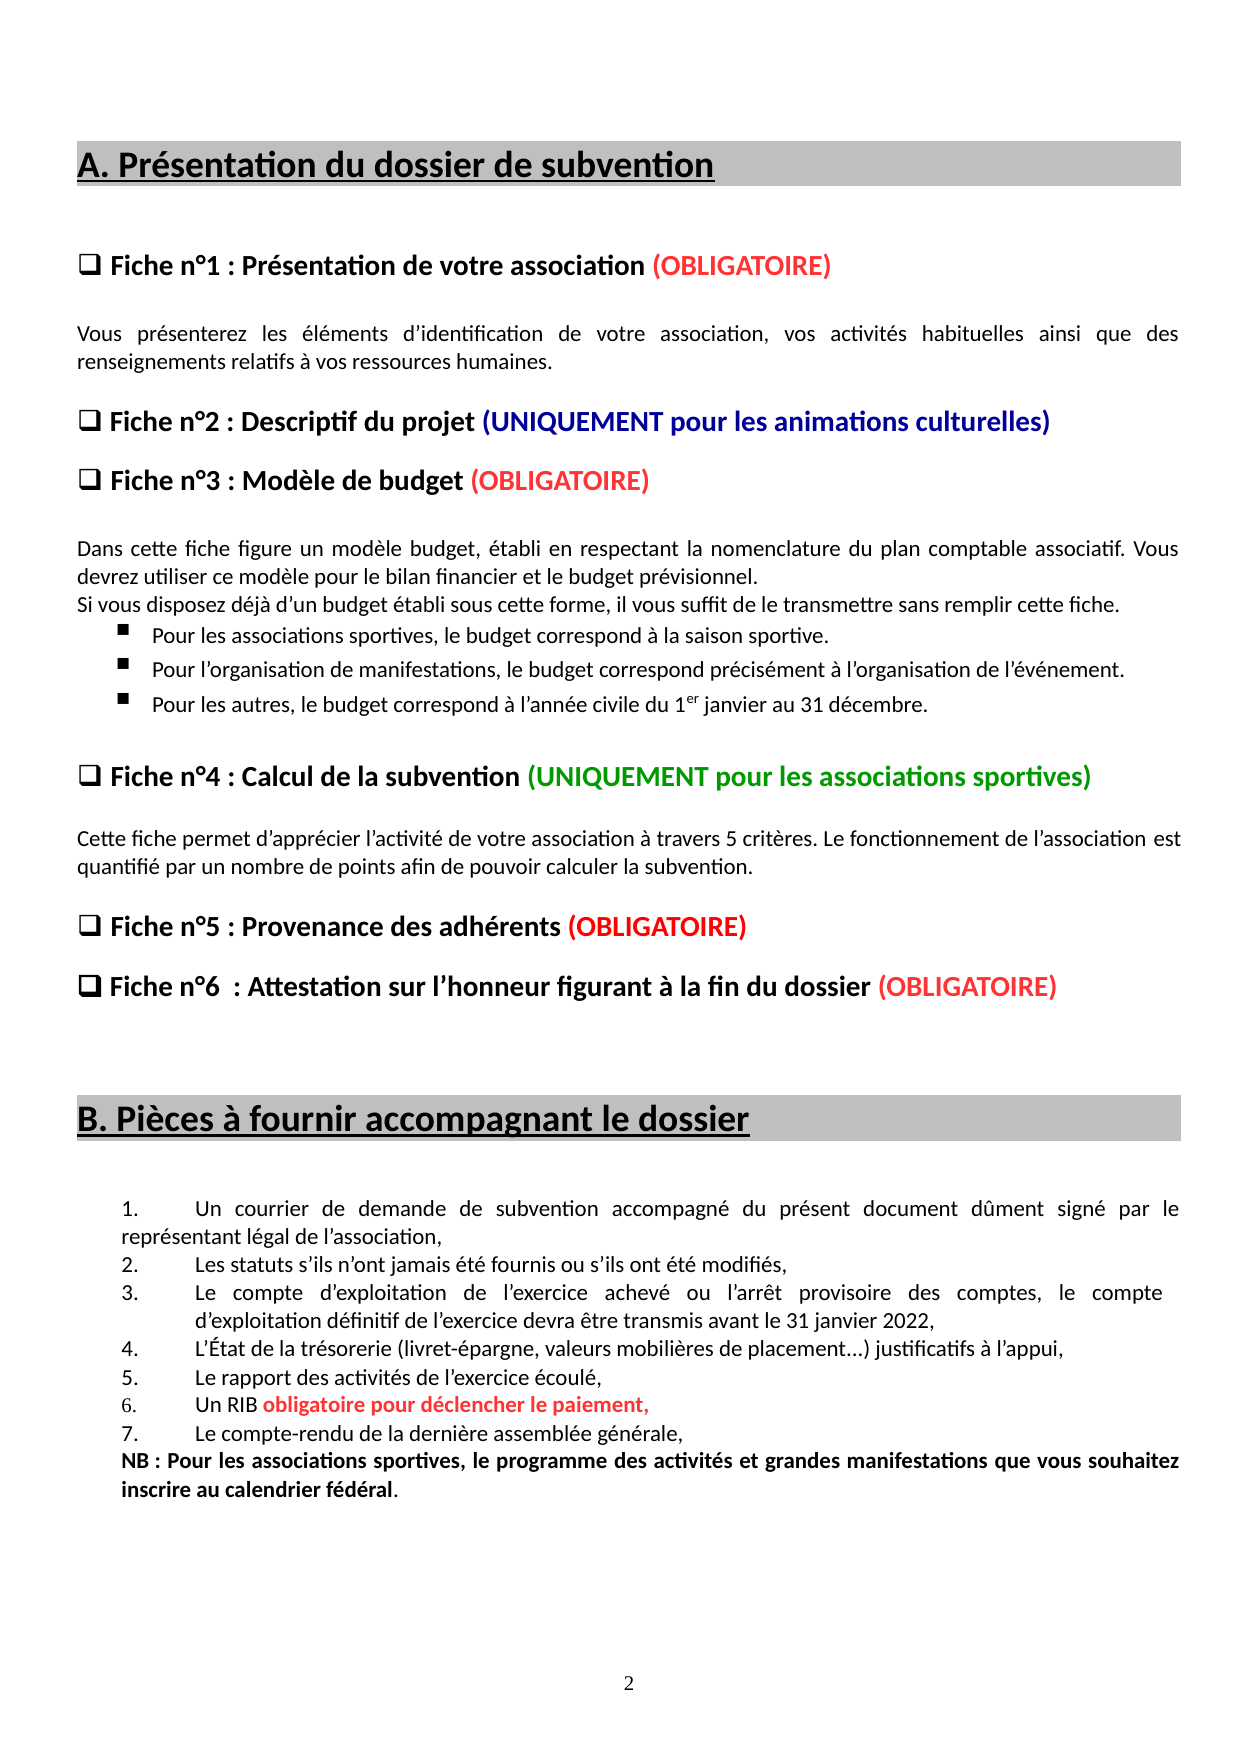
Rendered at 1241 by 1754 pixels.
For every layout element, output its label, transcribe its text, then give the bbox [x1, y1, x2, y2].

subtitle  Fiche n°3 : Modèle de budget (OBLIGATOIRE) [77, 462, 1181, 498]
list Les statuts s’ils n’ont jamais été fournis ou s’ils ont été modifiés, [121, 1251, 1181, 1278]
subtitle  Fiche n°6 : Attestation sur l’honneur figurant à la fin du dossier (OBLIGATOIRE) [77, 968, 1181, 1004]
list Un courrier de demande de subvention accompagné du présent document dûment signé par le représentant légal de l’association, [121, 1194, 1181, 1251]
subtitle  Fiche n°4 : Calcul de la subvention (UNIQUEMENT pour les associations sportives) [77, 758, 1181, 794]
subtitle  Fiche n°5 : Provenance des adhérents (OBLIGATOIRE) [77, 908, 1181, 944]
subtitle  Fiche n°1 : Présentation de votre association (OBLIGATOIRE) [77, 247, 1181, 283]
list Pour les autres, le budget correspond à l’année civile du 1er janvier au 31 décembre. [114, 686, 1181, 720]
list Un RIB obligatoire pour déclencher le paiement, [121, 1391, 1181, 1419]
subtitle A. Présentation du dossier de subvention [77, 141, 1181, 186]
text Si vous disposez déjà d’un budget établi sous cette forme, il vous suffit de le transmettre sans remplir cette fiche. [77, 590, 1181, 618]
text Cette fiche permet d’apprécier l’activité de votre association à travers 5 critères. Le fonctionnement de l’association est quantifié par un nombre de points afin de pouvoir calculer la subvention. [77, 824, 1181, 880]
subtitle  Fiche n°2 : Descriptif du projet (UNIQUEMENT pour les animations culturelles) [77, 403, 1181, 438]
list Pour les associations sportives, le budget correspond à la saison sportive. [114, 618, 1181, 652]
list L’État de la trésorerie (livret-épargne, valeurs mobilières de placement...) justificatifs à l’appui, [121, 1334, 1181, 1363]
text Vous présenterez les éléments d’identification de votre association, vos activités habituelles ainsi que des renseignements relatifs à vos ressources humaines. [77, 319, 1181, 375]
list Le compte-rendu de la dernière assemblée générale, [121, 1419, 1181, 1447]
text Dans cette fiche figure un modèle budget, établi en respectant la nomenclature du plan comptable associatif. Vous devrez utiliser ce modèle pour le bilan financier et le budget prévisionnel. [77, 534, 1181, 590]
text NB : Pour les associations sportives, le programme des activités et grandes manifestations que vous souhaitez inscrire au calendrier fédéral. [121, 1447, 1181, 1503]
list Le rapport des activités de l’exercice écoulé, [121, 1363, 1181, 1391]
list Pour l’organisation de manifestations, le budget correspond précisément à l’organisation de l’événement. [114, 652, 1181, 686]
list Le compte d’exploitation de l’exercice achevé ou l’arrêt provisoire des comptes, le compte d’exploitation définitif de l’exercice devra être transmis avant le 31 janvier 2022, [121, 1278, 1181, 1334]
subtitle B. Pièces à fournir accompagnant le dossier [77, 1095, 1181, 1141]
